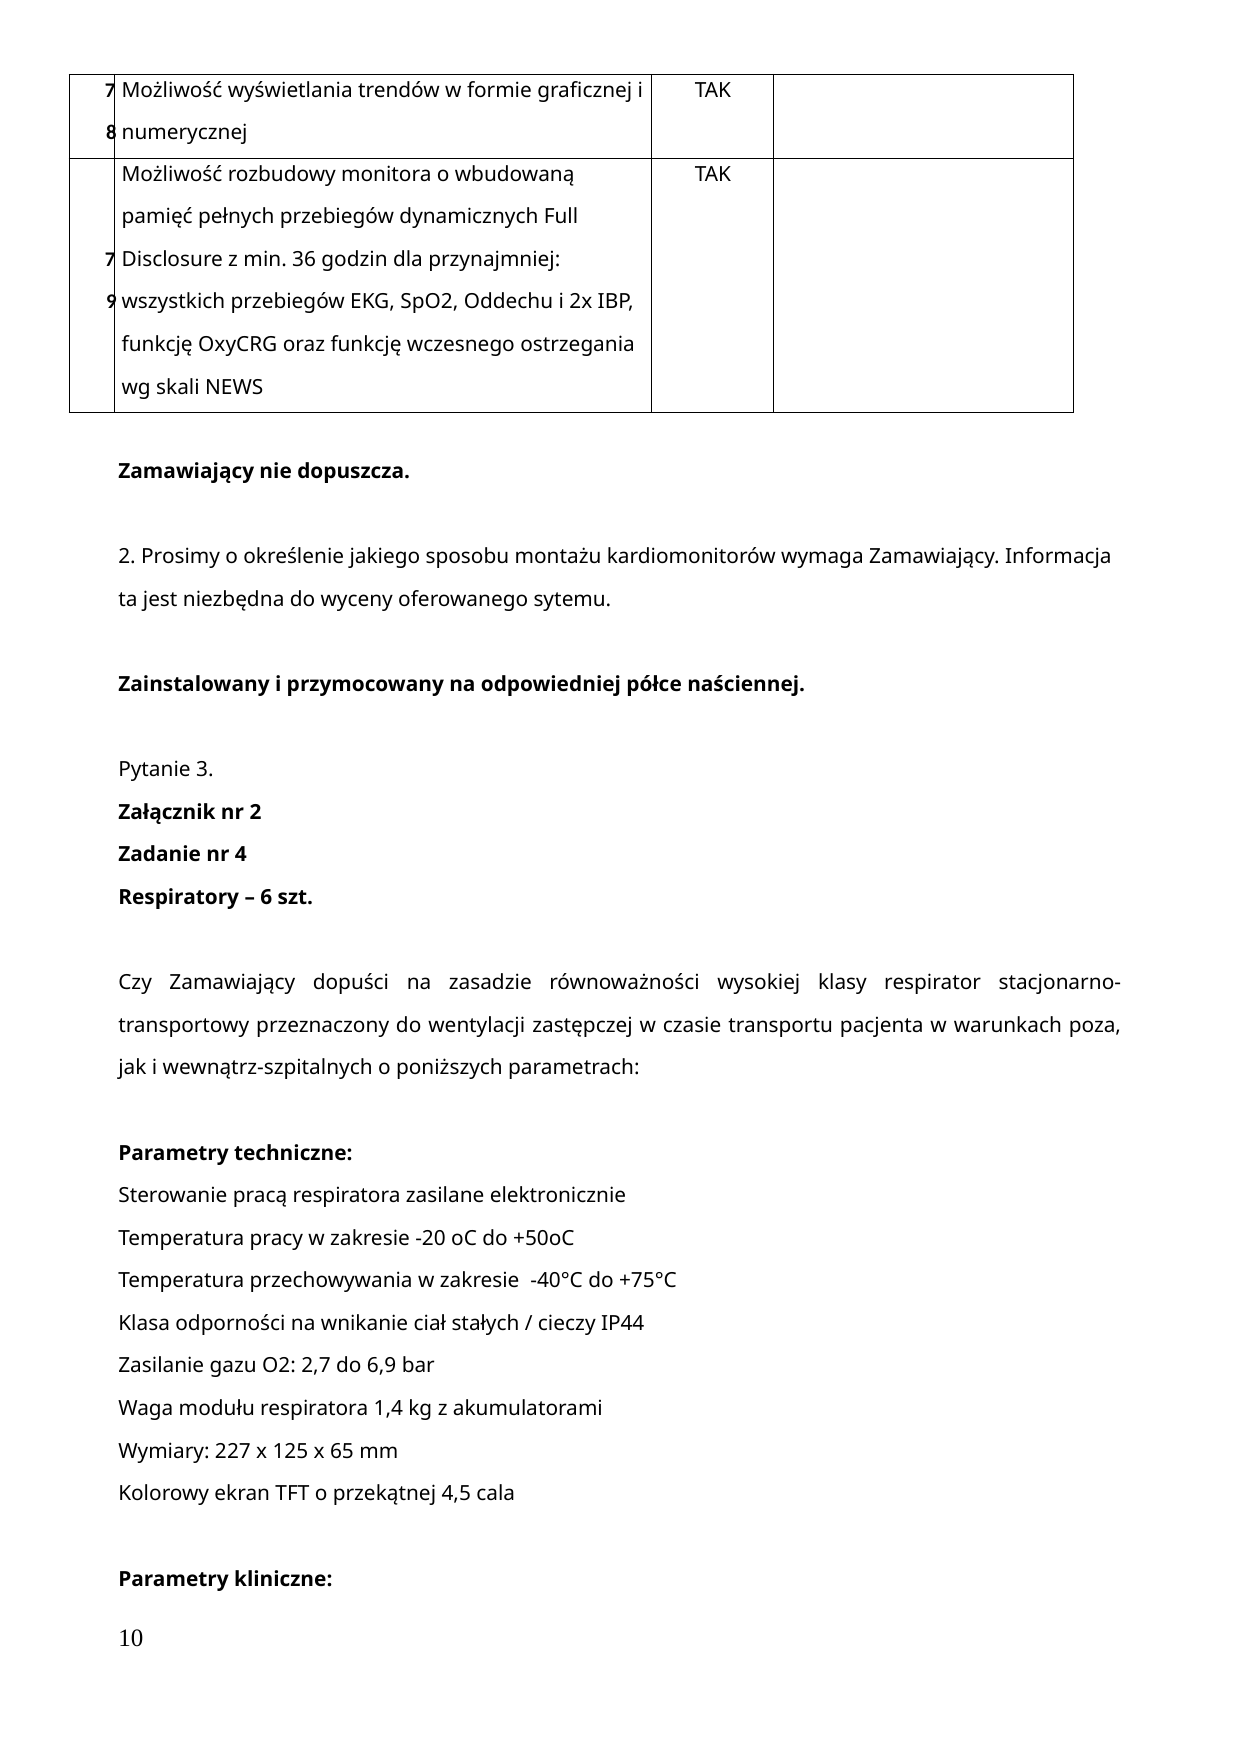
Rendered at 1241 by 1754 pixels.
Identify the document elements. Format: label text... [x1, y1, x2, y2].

text Temperatura pracy w zakresie -20 oC do +50oC [118, 1223, 1122, 1251]
text Waga modułu respiratora 1,4 kg z akumulatorami [118, 1393, 1122, 1422]
text Parametry techniczne: [118, 1138, 1122, 1166]
table_cell Możliwość rozbudowy monitora o wbudowaną pamięć pełnych przebiegów dynamicznych Full Disclosure z min. 36 godzin dla przynajmniej: wszystkich przebiegów EKG, SpO2, Oddechu i 2x IBP, funkcję OxyCRG oraz funkcję wczesnego ostrzegania wg skali NEWS [115, 159, 651, 412]
text Zadanie nr 4 [118, 839, 1122, 868]
text Klasa odporności na wnikanie ciał stałych / cieczy IP44 [118, 1308, 1122, 1336]
text Pytanie 3. [118, 754, 1122, 783]
text Temperatura przechowywania w zakresie -40°C do +75°C [118, 1265, 1122, 1294]
table_cell TAK [652, 159, 773, 412]
text Respiratory – 6 szt. [118, 882, 1122, 910]
text Załącznik nr 2 [118, 797, 1122, 825]
text Zamawiający nie dopuszcza. [118, 456, 1122, 484]
table_cell TAK [652, 75, 773, 158]
table_cell [774, 159, 1073, 412]
text Sterowanie pracą respiratora zasilane elektronicznie [118, 1180, 1122, 1209]
text Kolorowy ekran TFT o przekątnej 4,5 cala [118, 1478, 1122, 1507]
text 2. Prosimy o określenie jakiego sposobu montażu kardiomonitorów wymaga Zamawiający. Informacja ta jest niezbędna do wyceny oferowanego sytemu. [118, 541, 1122, 612]
text Zainstalowany i przymocowany na odpowiedniej półce naściennej. [118, 669, 1122, 697]
text Wymiary: 227 x 125 x 65 mm [118, 1436, 1122, 1464]
text Parametry kliniczne: [118, 1564, 1122, 1592]
table_cell Możliwość wyświetlania trendów w formie graficznej i numerycznej [115, 75, 651, 158]
table_cell [70, 75, 114, 158]
text Zasilanie gazu O2: 2,7 do 6,9 bar [118, 1351, 1122, 1379]
table_cell [70, 159, 114, 412]
table_cell [774, 75, 1073, 158]
text Czy Zamawiający dopuści na zasadzie równoważności wysokiej klasy respirator stacjonarno-transportowy przeznaczony do wentylacji zastępczej w czasie transportu pacjenta w warunkach poza, jak i wewnątrz-szpitalnych o poniższych parametrach: [118, 967, 1122, 1081]
